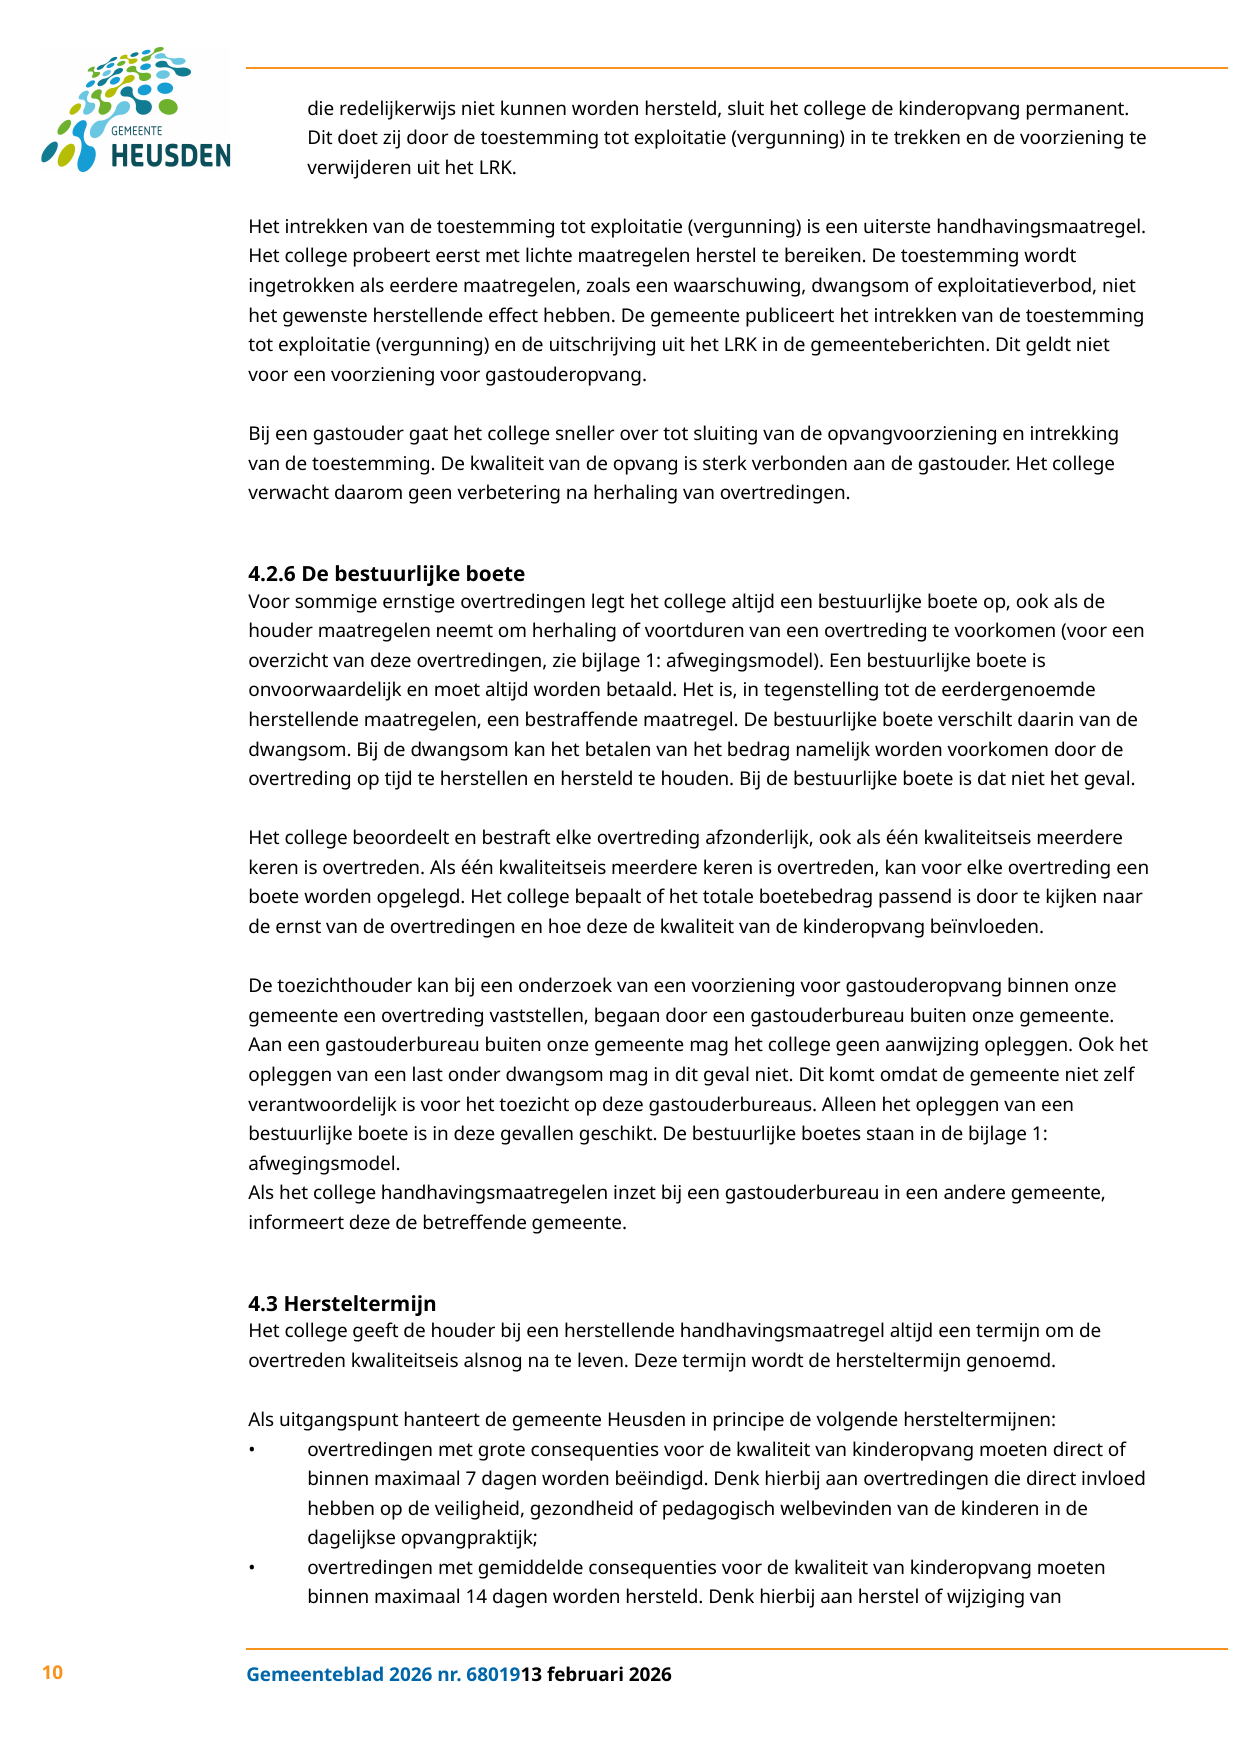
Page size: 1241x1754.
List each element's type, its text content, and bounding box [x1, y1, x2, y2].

list die redelijkerwijs niet kunnen worden hersteld, sluit het college de kinderopvang permanent. Dit doet zij door de toestemming tot exploitatie (vergunning) in te trekken en de voorziening te verwijderen uit het LRK. [248, 95, 1152, 180]
list overtredingen met grote consequenties voor de kwaliteit van kinderopvang moeten direct of binnen maximaal 7 dagen worden beëindigd. Denk hierbij aan overtredingen die direct invloed hebben op de veiligheid, gezondheid of pedagogisch welbevinden van de kinderen in de dagelijkse opvangpraktijk; [248, 1436, 1152, 1550]
text Als uitgangspunt hanteert de gemeente Heusden in principe de volgende hersteltermijnen: [248, 1406, 1152, 1432]
text Het college geeft de houder bij een herstellende handhavingsmaatregel altijd een termijn om de overtreden kwaliteitseis alsnog na te leven. Deze termijn wordt de hersteltermijn genoemd. [248, 1317, 1152, 1373]
text Het college beoordeelt en bestraft elke overtreding afzonderlijk, ook als één kwaliteitseis meerdere keren is overtreden. Als één kwaliteitseis meerdere keren is overtreden, kan voor elke overtreding een boete worden opgelegd. Het college bepaalt of het totale boetebedrag passend is door te kijken naar de ernst van de overtredingen en hoe deze de kwaliteit van de kinderopvang beïnvloeden. [248, 824, 1152, 939]
text Als het college handhavingsmaatregelen inzet bij een gastouderbureau in een andere gemeente, informeert deze de betreffende gemeente. [248, 1179, 1152, 1235]
text Voor sommige ernstige overtredingen legt het college altijd een bestuurlijke boete op, ook als de houder maatregelen neemt om herhaling of voortduren van een overtreding te voorkomen (voor een overzicht van deze overtredingen, zie bijlage 1: afwegingsmodel). Een bestuurlijke boete is onvoorwaardelijk en moet altijd worden betaald. Het is, in tegenstelling tot de eerdergenoemde herstellende maatregelen, een bestraffende maatregel. De bestuurlijke boete verschilt daarin van de dwangsom. Bij de dwangsom kan het betalen van het bedrag namelijk worden voorkomen door de overtreding op tijd te herstellen en hersteld te houden. Bij de bestuurlijke boete is dat niet het geval. [248, 588, 1152, 791]
text Bij een gastouder gaat het college sneller over tot sluiting van de opvangvoorziening en intrekking van de toestemming. De kwaliteit van de opvang is sterk verbonden aan de gastouder. Het college verwacht daarom geen verbetering na herhaling van overtredingen. [248, 420, 1152, 505]
picture [41, 47, 231, 172]
text Het intrekken van de toestemming tot exploitatie (vergunning) is een uiterste handhavingsmaatregel. Het college probeert eerst met lichte maatregelen herstel te bereiken. De toestemming wordt ingetrokken als eerdere maatregelen, zoals een waarschuwing, dwangsom of exploitatieverbod, niet het gewenste herstellende effect hebben. De gemeente publiceert het intrekken van de toestemming tot exploitatie (vergunning) en de uitschrijving uit het LRK in de gemeenteberichten. Dit geldt niet voor een voorziening voor gastouderopvang. [248, 213, 1152, 387]
text 4.3 Hersteltermijn [248, 1289, 1152, 1317]
list overtredingen met gemiddelde consequenties voor de kwaliteit van kinderopvang moeten binnen maximaal 14 dagen worden hersteld. Denk hierbij aan herstel of wijziging van [248, 1554, 1152, 1609]
text 4.2.6 De bestuurlijke boete [248, 559, 1152, 588]
text De toezichthouder kan bij een onderzoek van een voorziening voor gastouderopvang binnen onze gemeente een overtreding vaststellen, begaan door een gastouderbureau buiten onze gemeente. Aan een gastouderbureau buiten onze gemeente mag het college geen aanwijzing opleggen. Ook het opleggen van een last onder dwangsom mag in dit geval niet. Dit komt omdat de gemeente niet zelf verantwoordelijk is voor het toezicht op deze gastouderbureaus. Alleen het opleggen van een bestuurlijke boete is in deze gevallen geschikt. De bestuurlijke boetes staan in de bijlage 1: afwegingsmodel. [248, 972, 1152, 1176]
